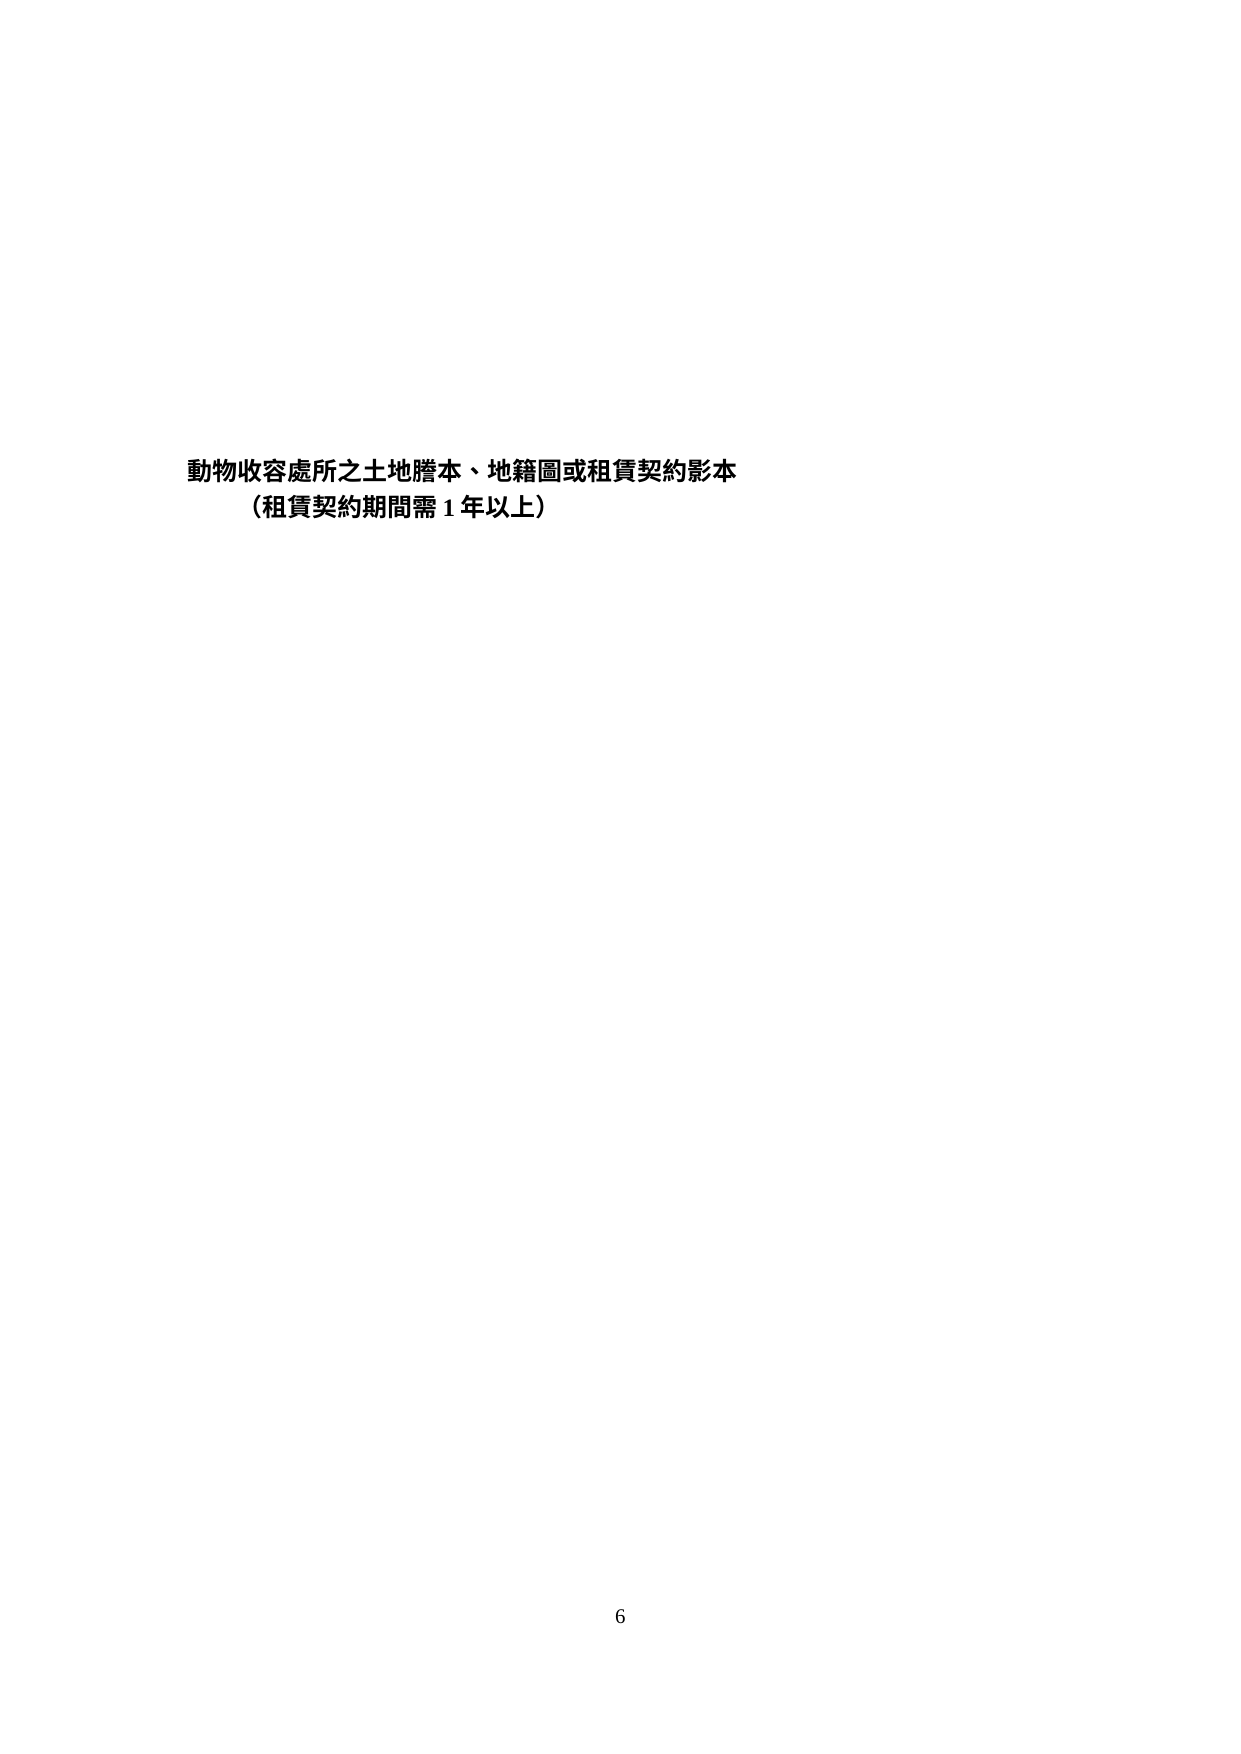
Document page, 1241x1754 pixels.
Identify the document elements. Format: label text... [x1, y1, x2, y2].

list 動物收容處所之土地謄本、地籍圖或租賃契約影本 [187, 451, 1053, 487]
list （租賃契約期間需1年以上） [187, 487, 1053, 524]
